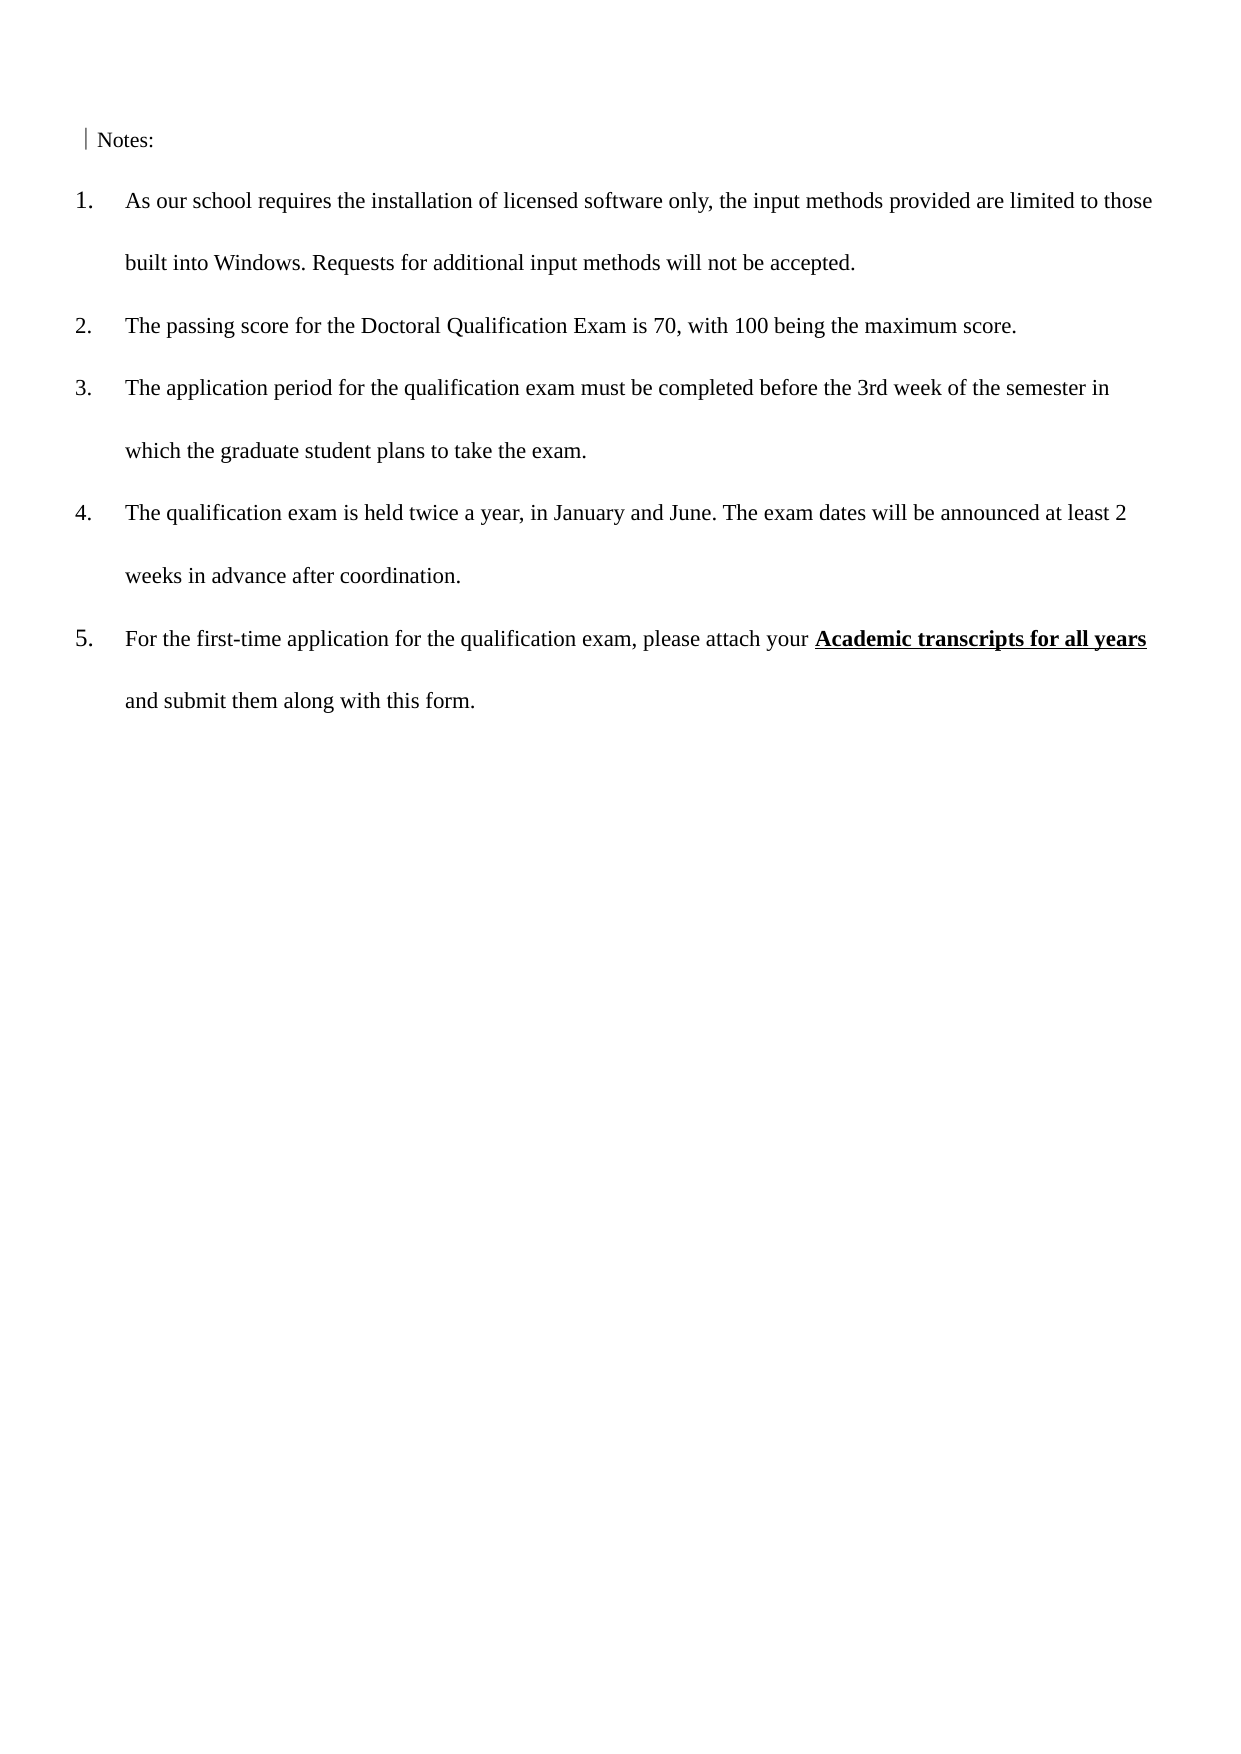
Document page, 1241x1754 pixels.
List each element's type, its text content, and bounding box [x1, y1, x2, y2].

list The application period for the qualification exam must be completed before the 3rd week of the semester in which the graduate student plans to take the exam. [75, 346, 1165, 471]
list For the first-time application for the qualification exam, please attach your Academic transcripts for all years and submit them along with this form. [75, 596, 1165, 721]
list As our school requires the installation of licensed software only, the input methods provided are limited to those built into Windows. Requests for additional input methods will not be accepted. [75, 158, 1165, 283]
text ｜Notes: [75, 96, 1165, 158]
list The qualification exam is held twice a year, in January and June. The exam dates will be announced at least 2 weeks in advance after coordination. [75, 471, 1165, 596]
list The passing score for the Doctoral Qualification Exam is 70, with 100 being the maximum score. [75, 283, 1165, 346]
